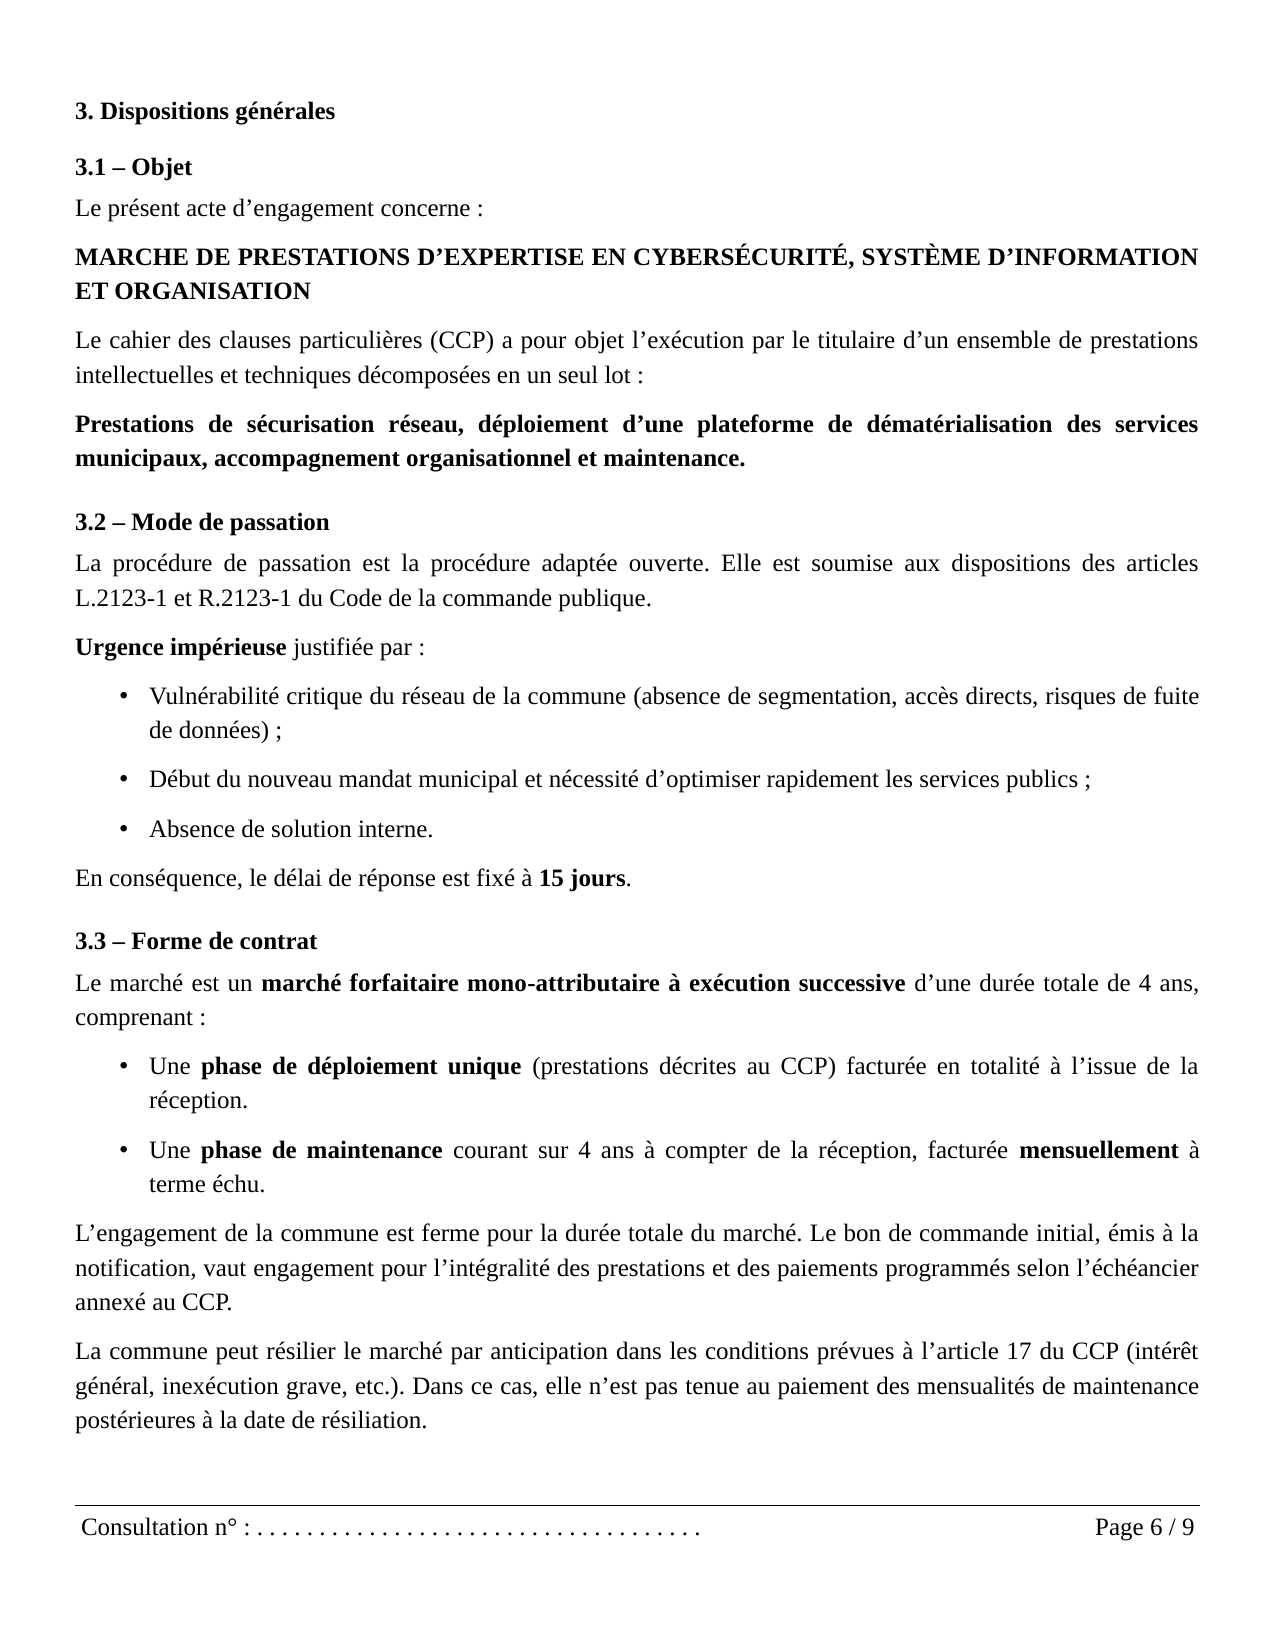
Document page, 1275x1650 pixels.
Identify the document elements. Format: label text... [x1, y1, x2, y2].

text Prestations de sécurisation réseau, déploiement d’une plateforme de dématérialisation des services municipaux, accompagnement organisationnel et maintenance. [75, 409, 1200, 472]
text En conséquence, le délai de réponse est fixé à 15 jours. [75, 863, 1200, 891]
subtitle 3.3 – Forme de contrat [75, 926, 1200, 955]
text Le cahier des clauses particulières (CCP) a pour objet l’exécution par le titulaire d’un ensemble de prestations intellectuelles et techniques décomposées en un seul lot : [75, 326, 1200, 389]
text La commune peut résilier le marché par anticipation dans les conditions prévues à l’article 17 du CCP (intérêt général, inexécution grave, etc.). Dans ce cas, elle n’est pas tenue au paiement des mensualités de maintenance postérieures à la date de résiliation. [75, 1336, 1200, 1434]
text Le marché est un marché forfaitaire mono‑attributaire à exécution successive d’une durée totale de 4 ans, comprenant : [75, 968, 1200, 1031]
list Une phase de maintenance courant sur 4 ans à compter de la réception, facturée mensuellement à terme échu. [119, 1135, 1200, 1198]
subtitle 3.1 – Objet [75, 152, 1200, 180]
list Absence de solution interne. [119, 814, 1200, 842]
text Le présent acte d’engagement concerne : [75, 193, 1200, 222]
list Vulnérabilité critique du réseau de la commune (absence de segmentation, accès directs, risques de fuite de données) ; [119, 681, 1200, 744]
list Début du nouveau mandat municipal et nécessité d’optimiser rapidement les services publics ; [119, 764, 1200, 793]
list Une phase de déploiement unique (prestations décrites au CCP) facturée en totalité à l’issue de la réception. [119, 1051, 1200, 1114]
text L’engagement de la commune est ferme pour la durée totale du marché. Le bon de commande initial, émis à la notification, vaut engagement pour l’intégralité des prestations et des paiements programmés selon l’échéancier annexé au CCP. [75, 1218, 1200, 1316]
text Urgence impérieuse justifiée par : [75, 632, 1200, 661]
subtitle 3. Dispositions générales [75, 96, 1200, 124]
subtitle 3.2 – Mode de passation [75, 507, 1200, 536]
text La procédure de passation est la procédure adaptée ouverte. Elle est soumise aux dispositions des articles L.2123‑1 et R.2123‑1 du Code de la commande publique. [75, 548, 1200, 612]
text MARCHE DE PRESTATIONS D’EXPERTISE EN CYBERSÉCURITÉ, SYSTÈME D’INFORMATION ET ORGANISATION [75, 242, 1200, 305]
